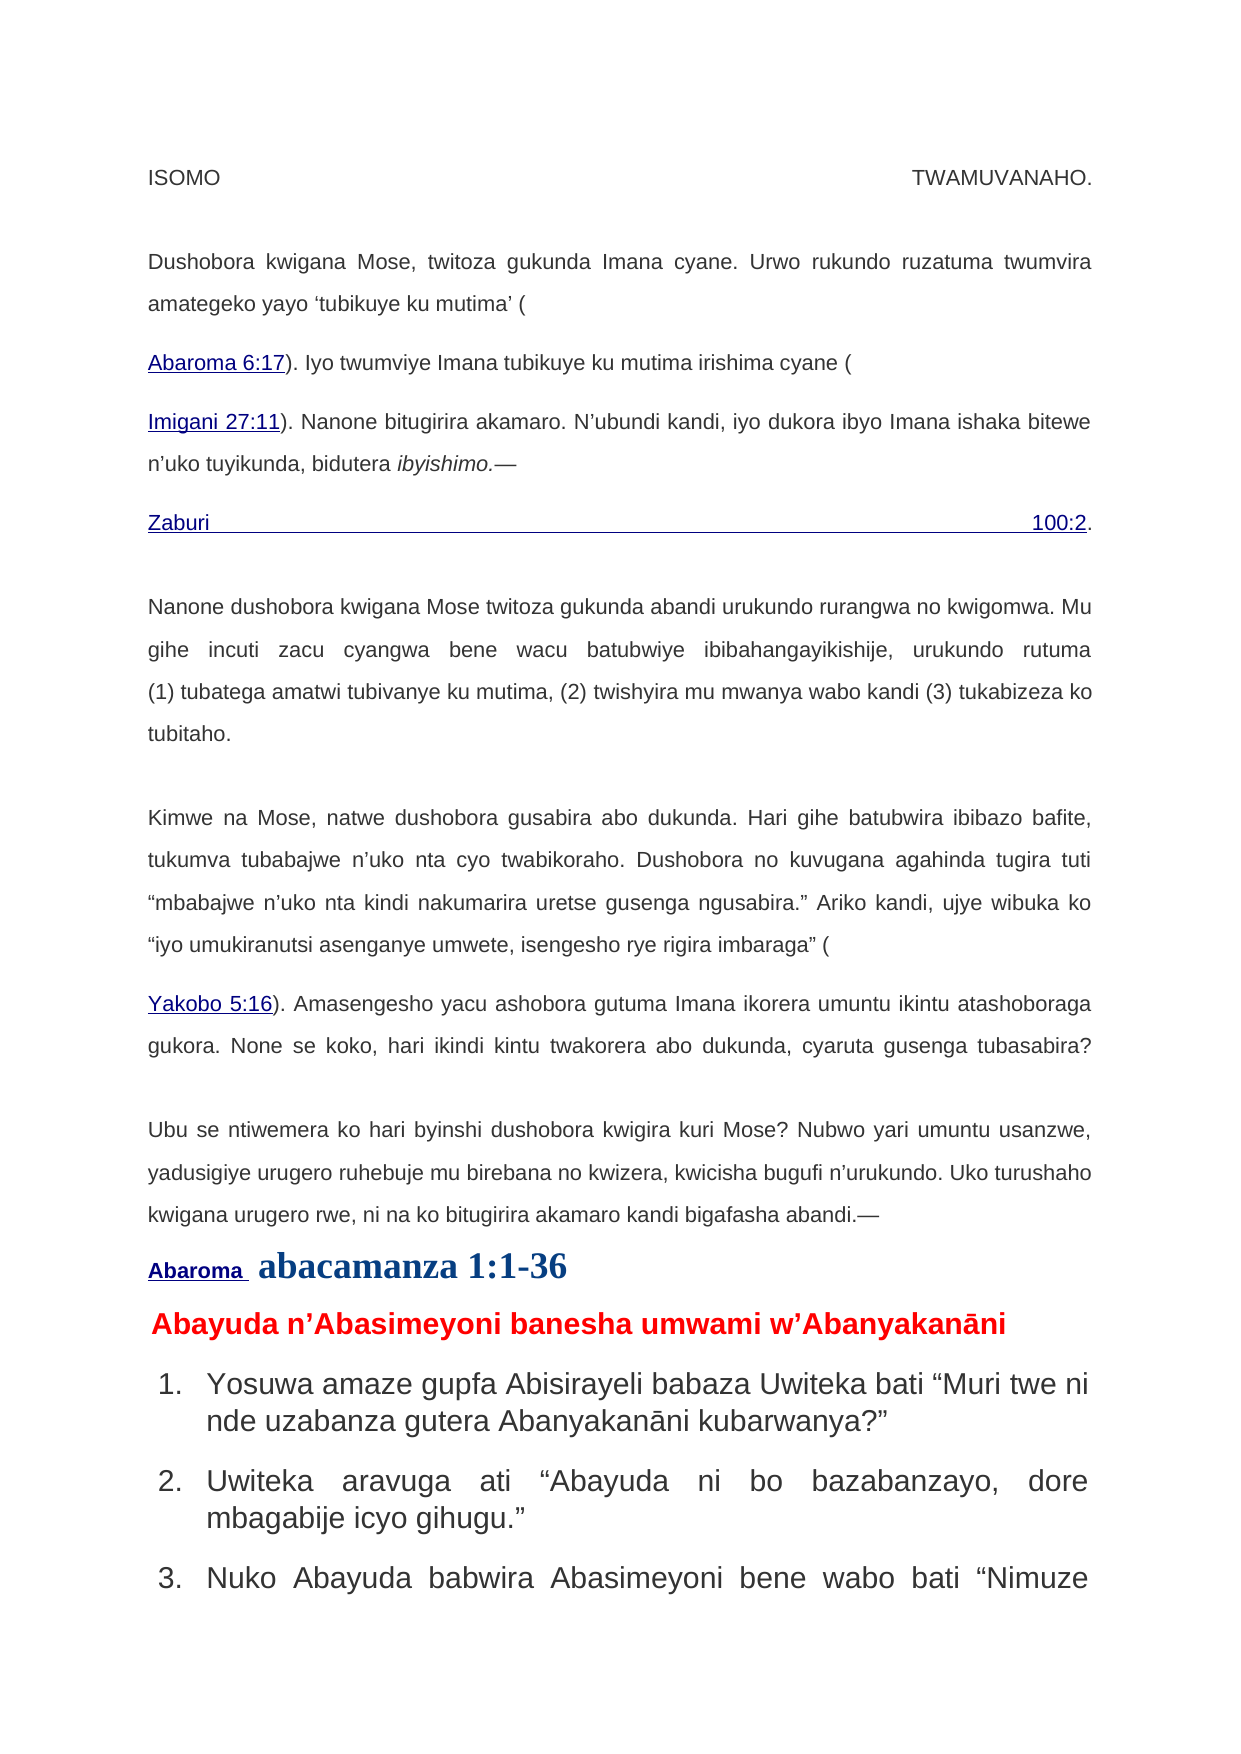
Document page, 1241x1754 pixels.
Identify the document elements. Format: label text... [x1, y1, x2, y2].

subtitle Abaroma abacamanza 1:1-36 [148, 1243, 1093, 1287]
text Zaburi 100:2. Nanone dushobora kwigana Mose twitoza gukunda abandi urukundo rurangwa no kwigomwa. Mu gihe incuti zacu cyangwa bene wacu batubwiye ibibahangayikishije, urukundo rutuma (1) tubatega amatwi tubivanye ku mutima, (2) twishyira mu mwanya wabo kandi (3) tukabizeza ko tubitaho. Kimwe na Mose, natwe dushobora gusabira abo dukunda. Hari gihe batubwira ibibazo bafite, tukumva tubabajwe n’uko nta cyo twabikoraho. Dushobora no kuvugana agahinda tugira tuti “mbabajwe n’uko nta kindi nakumarira uretse gusenga ngusabira.” Ariko kandi, ujye wibuka ko “iyo umukiranutsi asenganye umwete, isengesho rye rigira imbaraga” ( [148, 493, 1093, 957]
table_cell 1. [155, 1363, 203, 1460]
table_cell [148, 1460, 154, 1557]
table_cell 3. [155, 1557, 203, 1598]
text Imigani 27:11). Nanone bitugirira akamaro. N’ubundi kandi, iyo dukora ibyo Imana ishaka bitewe n’uko tuyikunda, bidutera ibyishimo.— [148, 392, 1093, 476]
table_cell 2. [155, 1460, 203, 1557]
text ISOMO TWAMUVANAHO. Dushobora kwigana Mose, twitoza gukunda Imana cyane. Urwo rukundo ruzatuma twumvira amategeko yayo ‘tubikuye ku mutima’ ( [148, 148, 1093, 316]
table_header Abayuda n’Abasimeyoni banesha umwami w’Abanyakanāni [148, 1303, 1093, 1363]
table_cell Uwiteka aravuga ati “Abayuda ni bo bazabanzayo, dore mbagabije icyo gihugu.” [203, 1460, 1093, 1557]
text Yakobo 5:16). Amasengesho yacu ashobora gutuma Imana ikorera umuntu ikintu atashoboraga gukora. None se koko, hari ikindi kintu twakorera abo dukunda, cyaruta gusenga tubasabira? Ubu se ntiwemera ko hari byinshi dushobora kwigira kuri Mose? Nubwo yari umuntu usanzwe, yadusigiye urugero ruhebuje mu birebana no kwizera, kwicisha bugufi n’urukundo. Uko turushaho kwigana urugero rwe, ni na ko bitugirira akamaro kandi bigafasha abandi.— [148, 974, 1093, 1227]
table_cell [148, 1363, 154, 1460]
table_cell Nuko Abayuda babwira Abasimeyoni bene wabo bati “Nimuze [203, 1557, 1093, 1598]
table_cell [148, 1557, 154, 1598]
table_cell Yosuwa amaze gupfa Abisirayeli babaza Uwiteka bati “Muri twe ni nde uzabanza gutera Abanyakanāni kubarwanya?” [203, 1363, 1093, 1460]
text Abaroma 6:17). Iyo twumviye Imana tubikuye ku mutima irishima cyane ( [148, 333, 1093, 375]
